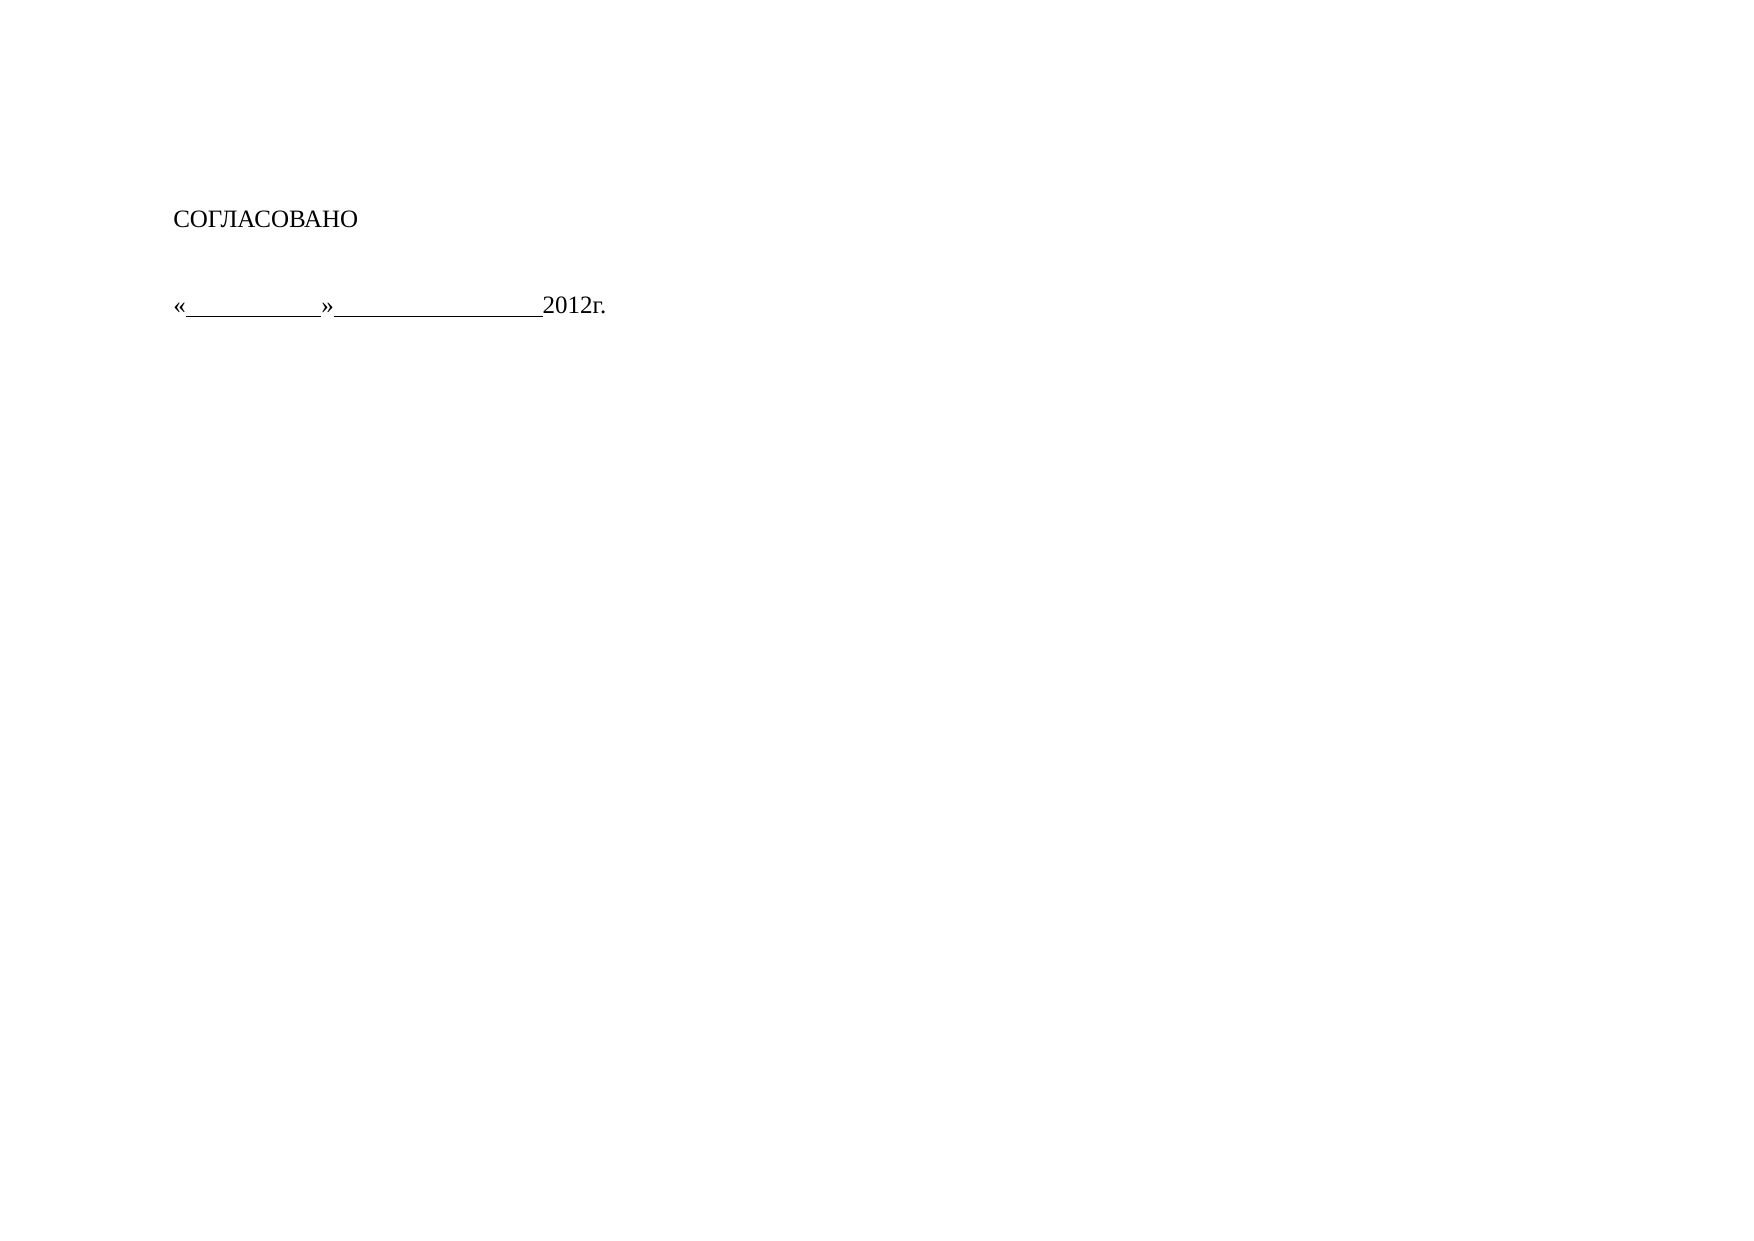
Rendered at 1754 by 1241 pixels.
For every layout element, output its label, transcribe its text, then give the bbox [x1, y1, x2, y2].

text « » 2012г. [99, 291, 1636, 319]
text СОГЛАСОВАНО [99, 204, 1636, 233]
